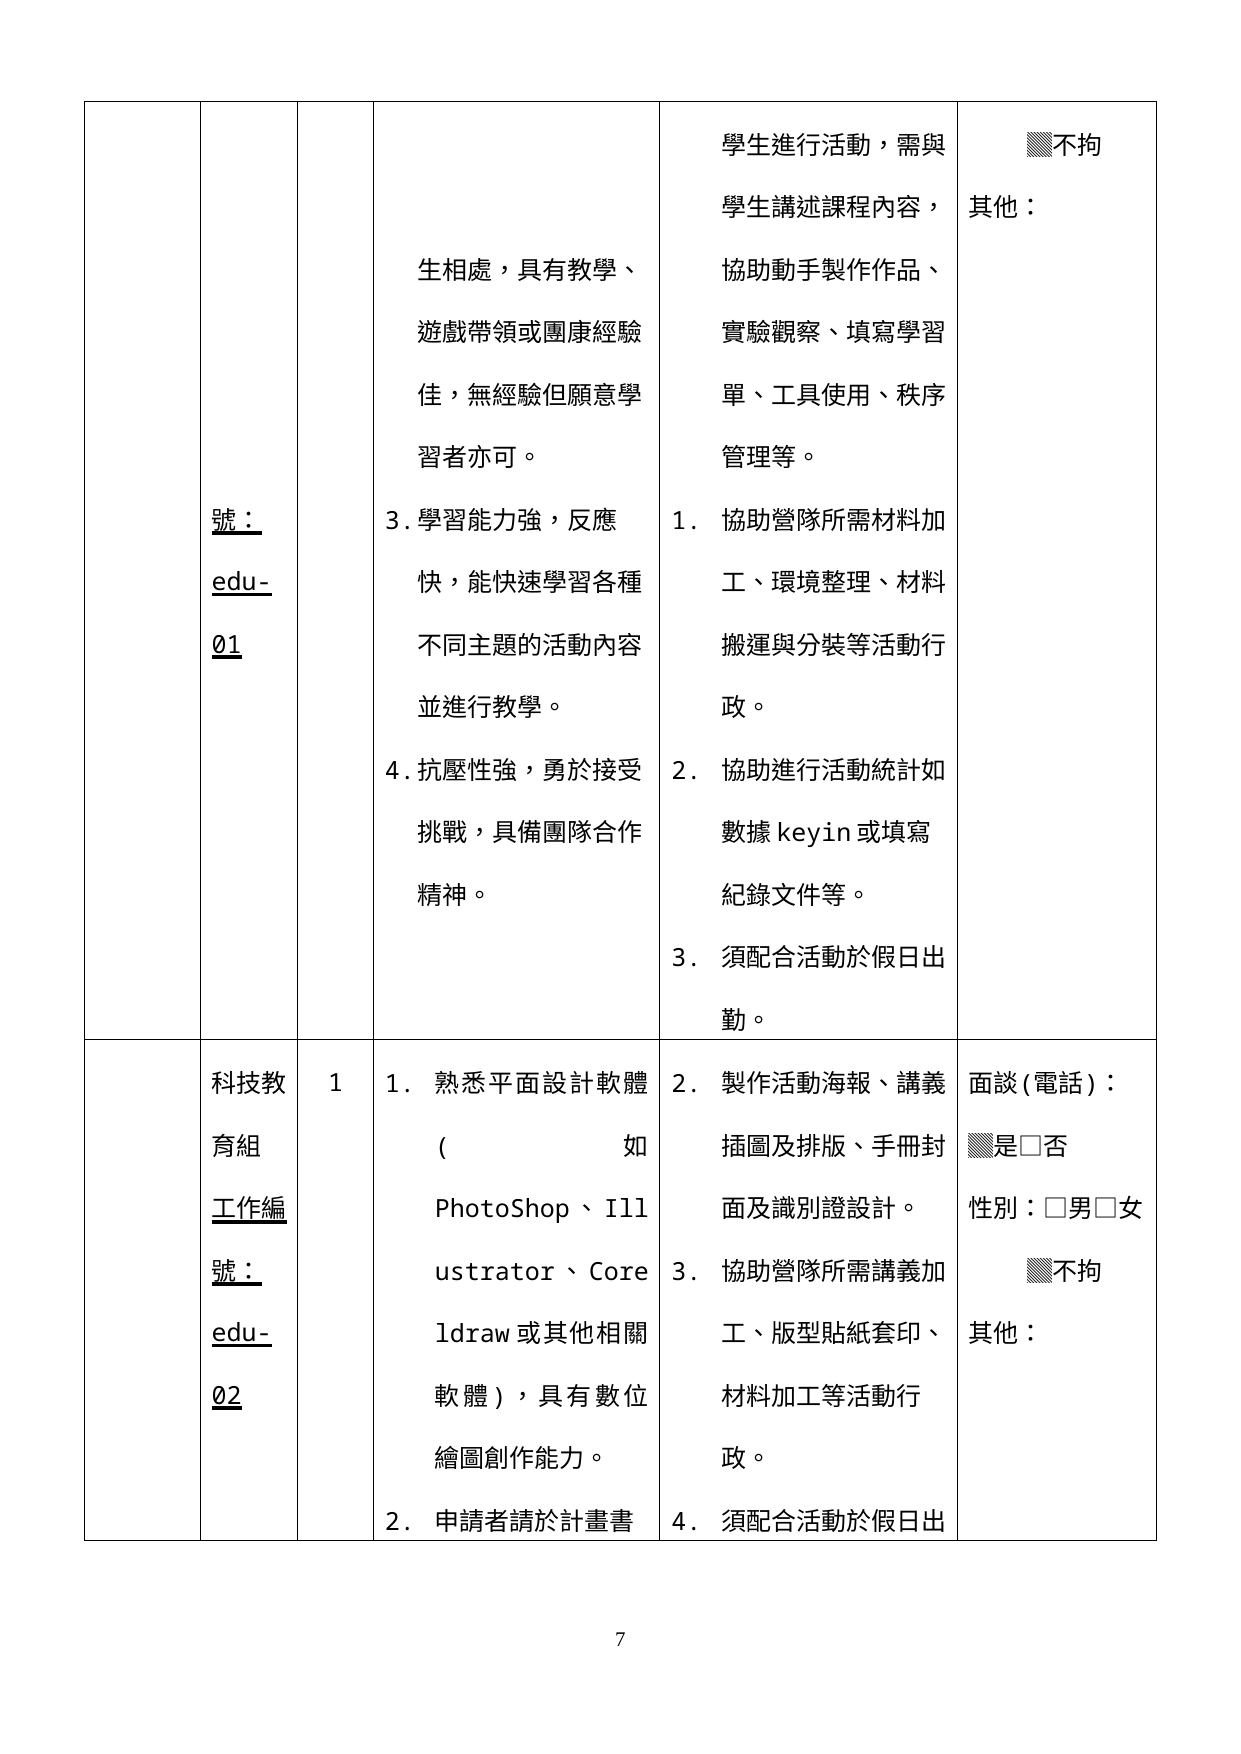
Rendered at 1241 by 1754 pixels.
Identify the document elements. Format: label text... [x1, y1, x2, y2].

table_cell 1 [298, 1040, 373, 1540]
table_cell [85, 1040, 200, 1540]
table_cell [298, 102, 373, 1039]
table_cell 科技教育組 工作編號：edu-02 [201, 1040, 297, 1540]
table_cell 友善溫和、口齒清晰、樂於分享。 願意與國小及國中學生相處，具有教學、遊戲帶領或團康經驗佳，無經驗但願意學習者亦可。 學習能力強，反應快，能快速學習各種不同主題的活動內容並進行教學。 抗壓性強，勇於接受挑戰，具備團隊合作精神。 [374, 102, 659, 1039]
table_cell 號：edu-01 [201, 102, 297, 1039]
table_cell 熟悉平面設計軟體(如PhotoShop、Illustrator、Coreldraw或其他相關軟體)，具有數位繪圖創作能力。 申請者請於計畫書中提供作品集網址。 [374, 1040, 659, 1540]
table_cell 面談(電話)：▓是□否 性別：□男□女▓不拘 其他： [958, 1040, 1156, 1540]
table_cell ▓不拘 其他： [958, 102, 1156, 1039]
table_cell 學生進行活動，需與學生講述課程內容，協助動手製作作品、實驗觀察、填寫學習單、工具使用、秩序管理等。 協助營隊所需材料加工、環境整理、材料搬運與分裝等活動行政。 協助進行活動統計如數據keyin或填寫紀錄文件等。 須配合活動於假日出勤。 [660, 102, 957, 1039]
table_cell 製作活動海報、講義插圖及排版、手冊封面及識別證設計。 協助營隊所需講義加工、版型貼紙套印、材料加工等活動行政。 須配合活動於假日出勤。 [660, 1040, 957, 1540]
table_cell [85, 102, 200, 1039]
